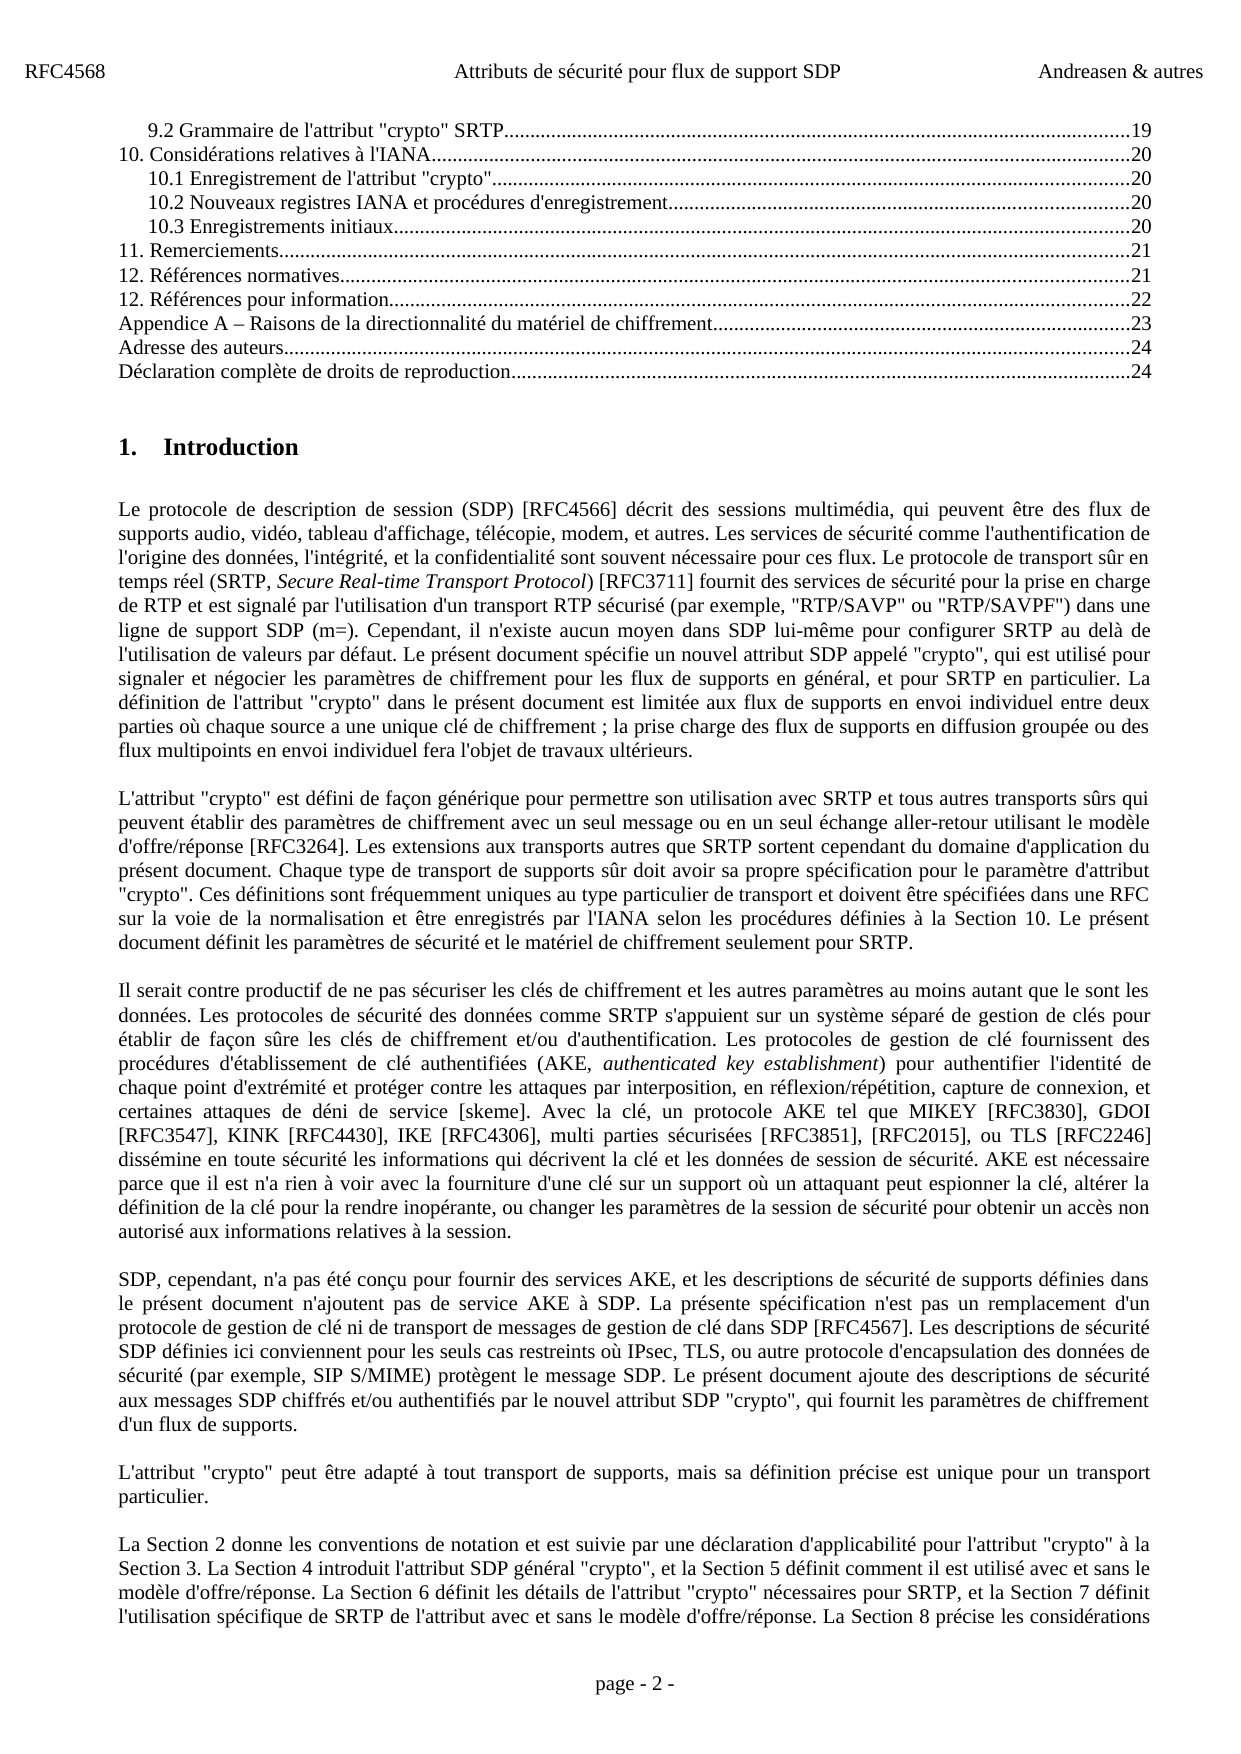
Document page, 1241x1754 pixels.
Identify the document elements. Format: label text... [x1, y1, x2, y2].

text Adresse des auteurs 24 [118, 335, 1152, 359]
text Déclaration complète de droits de reproduction 24 [118, 359, 1152, 383]
text 12. Références pour information 22 [118, 287, 1152, 311]
text Appendice A – Raisons de la directionnalité du matériel de chiffrement 23 [118, 311, 1152, 335]
subtitle 1. Introduction [118, 432, 1152, 461]
text Il serait contre productif de ne pas sécuriser les clés de chiffrement et les autres paramètres au moins autant que le sont les données. Les protocoles de sécurité des données comme SRTP s'appuient sur un système séparé de gestion de clés pour établir de façon sûre les clés de chiffrement et/ou d'authentification. Les protocoles de gestion de clé fournissent des procédures d'établissement de clé authentifiées (AKE, authenticated key establishment) pour authentifier l'identité de chaque point d'extrémité et protéger contre les attaques par interposition, en réflexion/répétition, capture de connexion, et certaines attaques de déni de service [skeme]. Avec la clé, un protocole AKE tel que MIKEY [RFC3830], GDOI [RFC3547], KINK [RFC4430], IKE [RFC4306], multi parties sécurisées [RFC3851], [RFC2015], ou TLS [RFC2246] dissémine en toute sécurité les informations qui décrivent la clé et les données de session de sécurité. AKE est nécessaire parce que il est n'a rien à voir avec la fourniture d'une clé sur un support où un attaquant peut espionner la clé, altérer la définition de la clé pour la rendre inopérante, ou changer les paramètres de la session de sécurité pour obtenir un accès non autorisé aux informations relatives à la session. [118, 978, 1152, 1243]
text 10. Considérations relatives à l'IANA 20 [118, 142, 1152, 166]
text 10.1 Enregistrement de l'attribut "crypto" 20 [148, 166, 1152, 190]
text 11. Remerciements 21 [118, 238, 1152, 262]
text L'attribut "crypto" est défini de façon générique pour permettre son utilisation avec SRTP et tous autres transports sûrs qui peuvent établir des paramètres de chiffrement avec un seul message ou en un seul échange aller-retour utilisant le modèle d'offre/réponse [RFC3264]. Les extensions aux transports autres que SRTP sortent cependant du domaine d'application du présent document. Chaque type de transport de supports sûr doit avoir sa propre spécification pour le paramètre d'attribut "crypto". Ces définitions sont fréquemment uniques au type particulier de transport et doivent être spécifiées dans une RFC sur la voie de la normalisation et être enregistrés par l'IANA selon les procédures définies à la Section 10. Le présent document définit les paramètres de sécurité et le matériel de chiffrement seulement pour SRTP. [118, 786, 1152, 954]
text 10.2 Nouveaux registres IANA et procédures d'enregistrement 20 [148, 190, 1152, 214]
text Le protocole de description de session (SDP) [RFC4566] décrit des sessions multimédia, qui peuvent être des flux de supports audio, vidéo, tableau d'affichage, télécopie, modem, et autres. Les services de sécurité comme l'authentification de l'origine des données, l'intégrité, et la confidentialité sont souvent nécessaire pour ces flux. Le protocole de transport sûr en temps réel (SRTP, Secure Real-time Transport Protocol) [RFC3711] fournit des services de sécurité pour la prise en charge de RTP et est signalé par l'utilisation d'un transport RTP sécurisé (par exemple, "RTP/SAVP" ou "RTP/SAVPF") dans une ligne de support SDP (m=). Cependant, il n'existe aucun moyen dans SDP lui-même pour configurer SRTP au delà de l'utilisation de valeurs par défaut. Le présent document spécifie un nouvel attribut SDP appelé "crypto", qui est utilisé pour signaler et négocier les paramètres de chiffrement pour les flux de supports en général, et pour SRTP en particulier. La définition de l'attribut "crypto" dans le présent document est limitée aux flux de supports en envoi individuel entre deux parties où chaque source a une unique clé de chiffrement ; la prise charge des flux de supports en diffusion groupée ou des flux multipoints en envoi individuel fera l'objet de travaux ultérieurs. [118, 497, 1152, 762]
text L'attribut "crypto" peut être adapté à tout transport de supports, mais sa définition précise est unique pour un transport particulier. [118, 1460, 1152, 1508]
text 12. Références normatives 21 [118, 262, 1152, 287]
text 9.2 Grammaire de l'attribut "crypto" SRTP 19 [148, 118, 1152, 142]
text La Section 2 donne les conventions de notation et est suivie par une déclaration d'applicabilité pour l'attribut "crypto" à la Section 3. La Section 4 introduit l'attribut SDP général "crypto", et la Section 5 définit comment il est utilisé avec et sans le modèle d'offre/réponse. La Section 6 définit les détails de l'attribut "crypto" nécessaires pour SRTP, et la Section 7 définit l'utilisation spécifique de SRTP de l'attribut avec et sans le modèle d'offre/réponse. La Section 8 précise les considérations [118, 1532, 1152, 1628]
text 10.3 Enregistrements initiaux 20 [148, 214, 1152, 238]
text SDP, cependant, n'a pas été conçu pour fournir des services AKE, et les descriptions de sécurité de supports définies dans le présent document n'ajoutent pas de service AKE à SDP. La présente spécification n'est pas un remplacement d'un protocole de gestion de clé ni de transport de messages de gestion de clé dans SDP [RFC4567]. Les descriptions de sécurité SDP définies ici conviennent pour les seuls cas restreints où IPsec, TLS, ou autre protocole d'encapsulation des données de sécurité (par exemple, SIP S/MIME) protègent le message SDP. Le présent document ajoute des descriptions de sécurité aux messages SDP chiffrés et/ou authentifiés par le nouvel attribut SDP "crypto", qui fournit les paramètres de chiffrement d'un flux de supports. [118, 1267, 1152, 1436]
